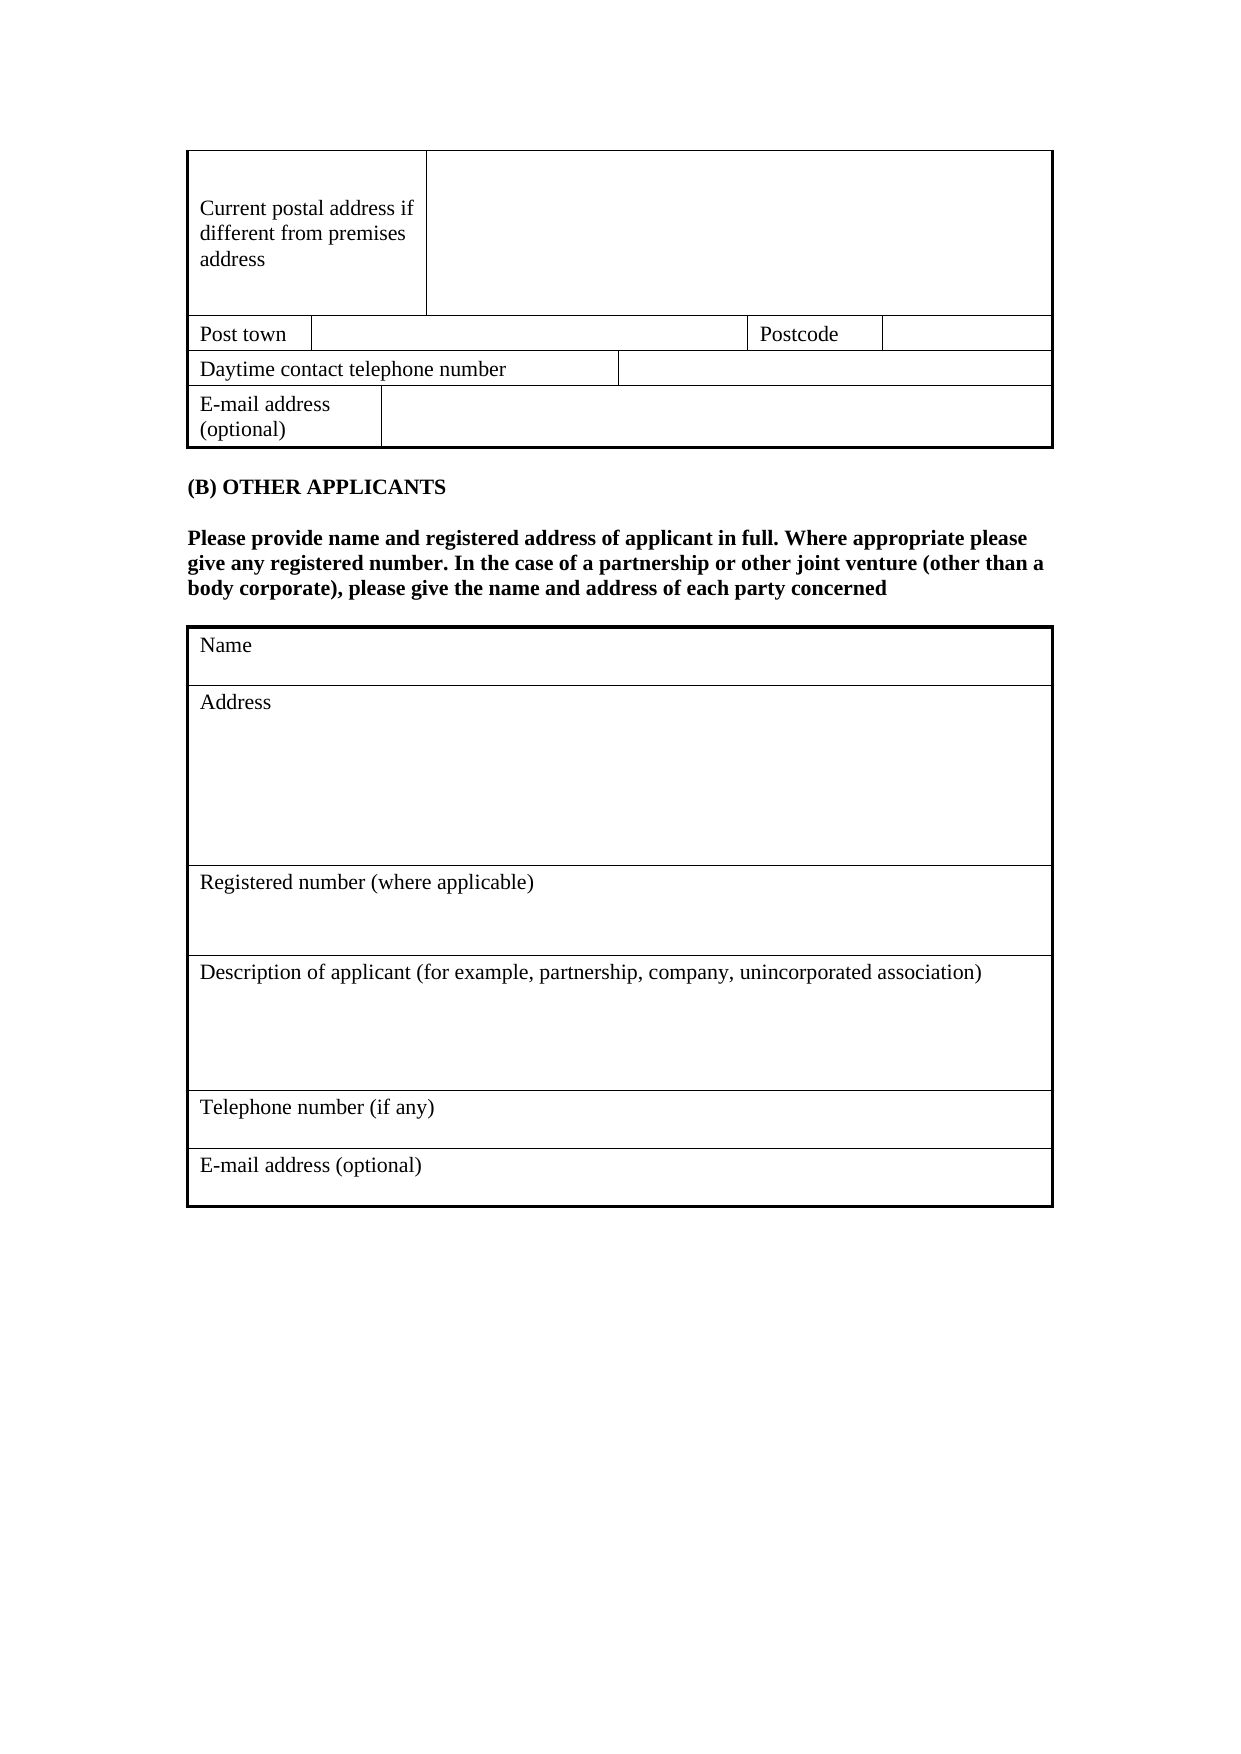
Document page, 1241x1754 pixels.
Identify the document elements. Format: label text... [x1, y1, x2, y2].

table_cell [883, 316, 1051, 350]
text (B) OTHER APPLICANTS [187, 474, 1053, 499]
table_cell [382, 386, 1051, 446]
table_cell Telephone number (if any) [189, 1091, 1051, 1147]
table_cell E-mail address (optional) [189, 1149, 1051, 1205]
text Please provide name and registered address of applicant in full. Where appropriate please give any registered number. In the case of a partnership or other joint venture (other than a body corporate), please give the name and address of each party concerned [187, 524, 1053, 600]
table_cell [312, 316, 747, 350]
table_cell E-mail address (optional) [189, 386, 381, 446]
table_cell [619, 351, 1051, 385]
table_cell Address [189, 686, 1051, 865]
table_cell Postcode [748, 316, 882, 350]
table_cell [427, 151, 1051, 315]
table_cell Current postal address if different from premises address [189, 151, 426, 315]
table_cell Post town [189, 316, 311, 350]
table_cell Description of applicant (for example, partnership, company, unincorporated association) [189, 956, 1051, 1090]
table_cell Daytime contact telephone number [189, 351, 618, 385]
table_header Name [189, 629, 1051, 685]
table_cell Registered number (where applicable) [189, 866, 1051, 955]
